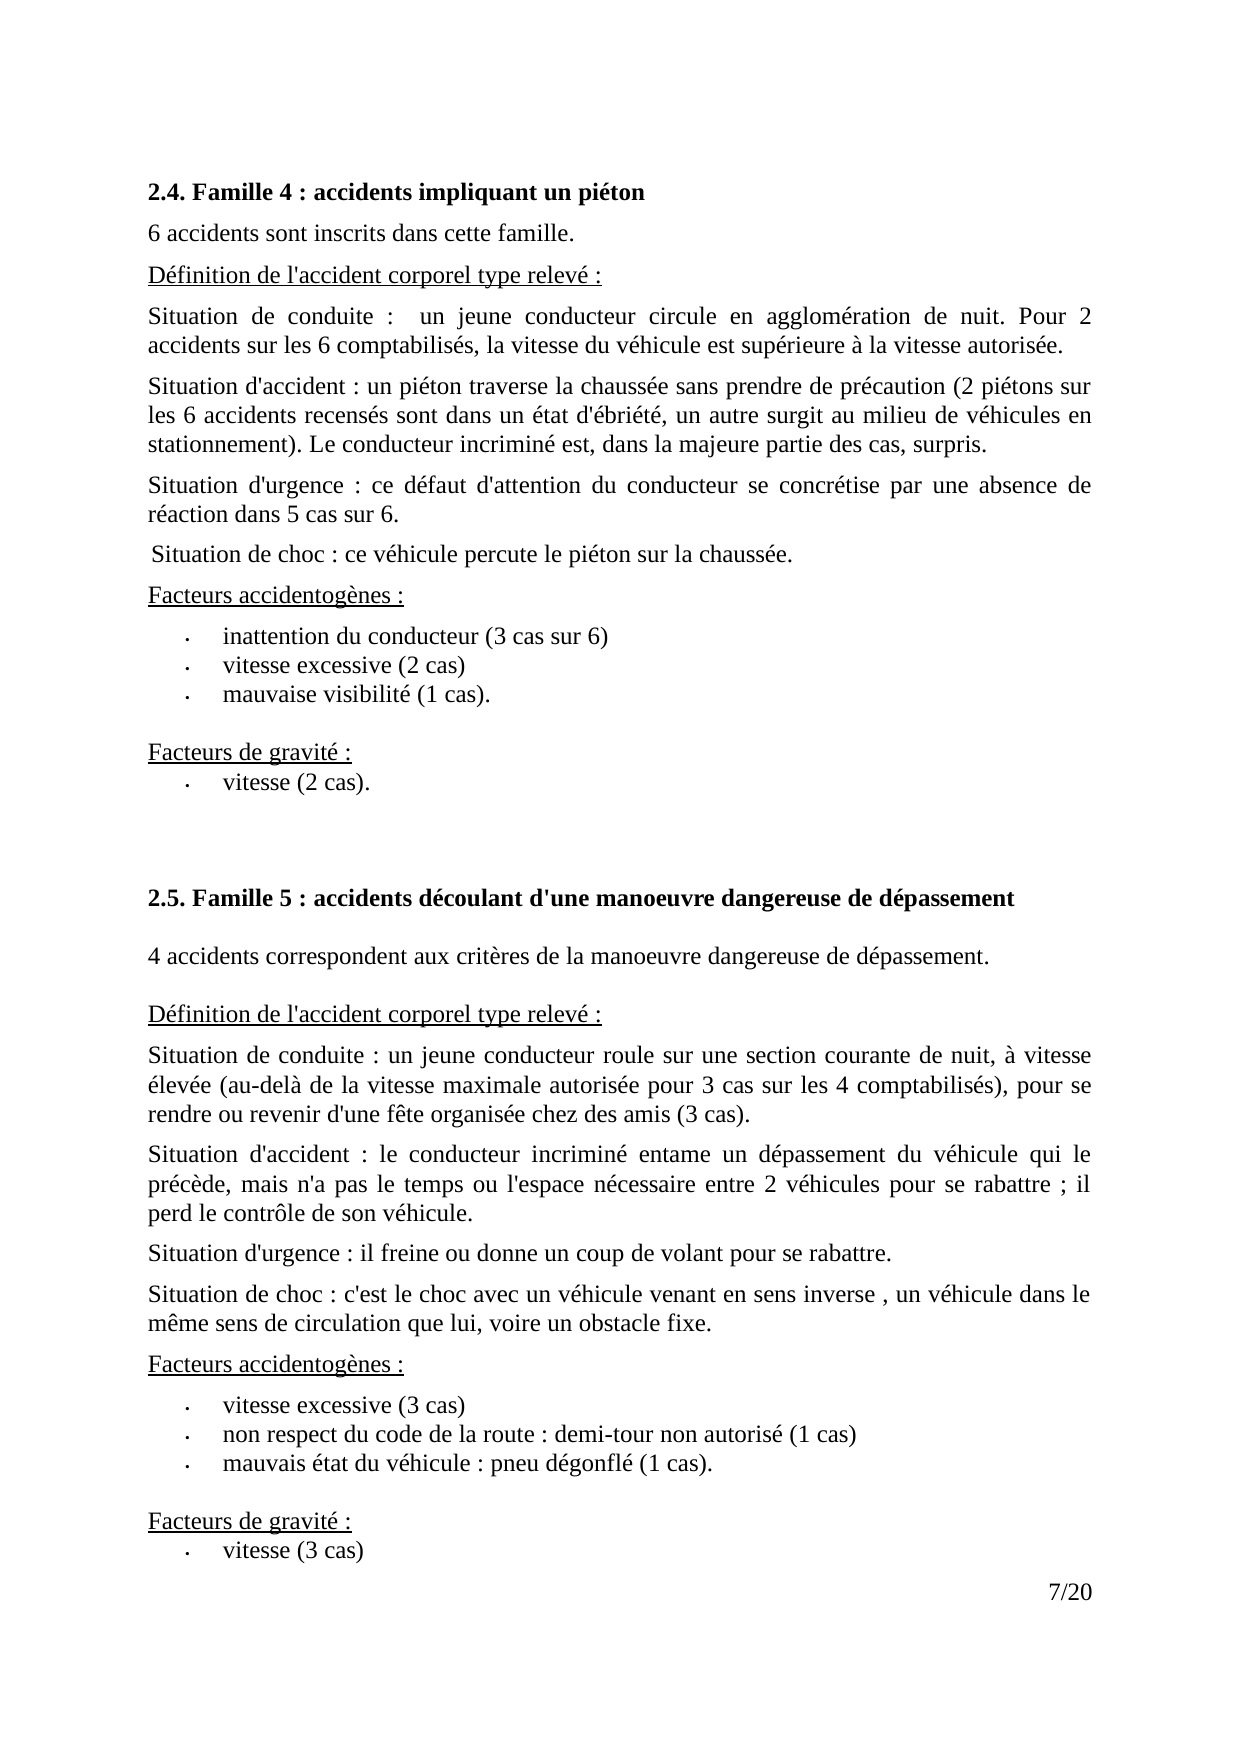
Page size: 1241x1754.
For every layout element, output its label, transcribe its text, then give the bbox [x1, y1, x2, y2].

text 2.4. Famille 4 : accidents impliquant un piéton [148, 177, 1092, 206]
text 6 accidents sont inscrits dans cette famille. [148, 218, 1092, 247]
text Situation d'accident : le conducteur incriminé entame un dépassement du véhicule qui le précède, mais n'a pas le temps ou l'espace nécessaire entre 2 véhicules pour se rabattre ; il perd le contrôle de son véhicule. [148, 1139, 1092, 1227]
text Définition de l'accident corporel type relevé : [148, 999, 1092, 1028]
text Facteurs accidentogènes : [148, 1349, 1092, 1378]
text Situation de conduite : un jeune conducteur roule sur une section courante de nuit, à vitesse élevée (au-delà de la vitesse maximale autorisée pour 3 cas sur les 4 comptabilisés), pour se rendre ou revenir d'une fête organisée chez des amis (3 cas). [148, 1040, 1092, 1128]
text 4 accidents correspondent aux critères de la manoeuvre dangereuse de dépassement. [148, 941, 1092, 970]
list mauvais état du véhicule : pneu dégonflé (1 cas). [185, 1448, 1092, 1477]
list vitesse excessive (2 cas) [185, 650, 1092, 679]
text Situation d'urgence : ce défaut d'attention du conducteur se concrétise par une absence de réaction dans 5 cas sur 6. [148, 469, 1092, 528]
text Facteurs accidentogènes : [148, 580, 1092, 609]
text Facteurs de gravité : [148, 1506, 1092, 1535]
list inattention du conducteur (3 cas sur 6) [185, 621, 1092, 650]
text Situation de choc : c'est le choc avec un véhicule venant en sens inverse , un véhicule dans le même sens de circulation que lui, voire un obstacle fixe. [148, 1279, 1092, 1337]
text 2.5. Famille 5 : accidents découlant d'une manoeuvre dangereuse de dépassement [148, 883, 1092, 912]
list non respect du code de la route : demi-tour non autorisé (1 cas) [185, 1419, 1092, 1448]
text Situation d'accident : un piéton traverse la chaussée sans prendre de précaution (2 piétons sur les 6 accidents recensés sont dans un état d'ébriété, un autre surgit au milieu de véhicules en stationnement). Le conducteur incriminé est, dans la majeure partie des cas, surpris. [148, 371, 1092, 458]
list vitesse excessive (3 cas) [185, 1390, 1092, 1419]
text Situation d'urgence : il freine ou donne un coup de volant pour se rabattre. [148, 1238, 1092, 1267]
list vitesse (3 cas) [185, 1535, 1092, 1564]
text Situation de conduite : un jeune conducteur circule en agglomération de nuit. Pour 2 accidents sur les 6 comptabilisés, la vitesse du véhicule est supérieure à la vitesse autorisée. [148, 301, 1092, 359]
text Facteurs de gravité : [148, 737, 1092, 766]
list vitesse (2 cas). [185, 766, 1092, 795]
text Définition de l'accident corporel type relevé : [148, 260, 1092, 289]
text Situation de choc : ce véhicule percute le piéton sur la chaussée. [148, 539, 1092, 568]
list mauvaise visibilité (1 cas). [185, 679, 1092, 708]
